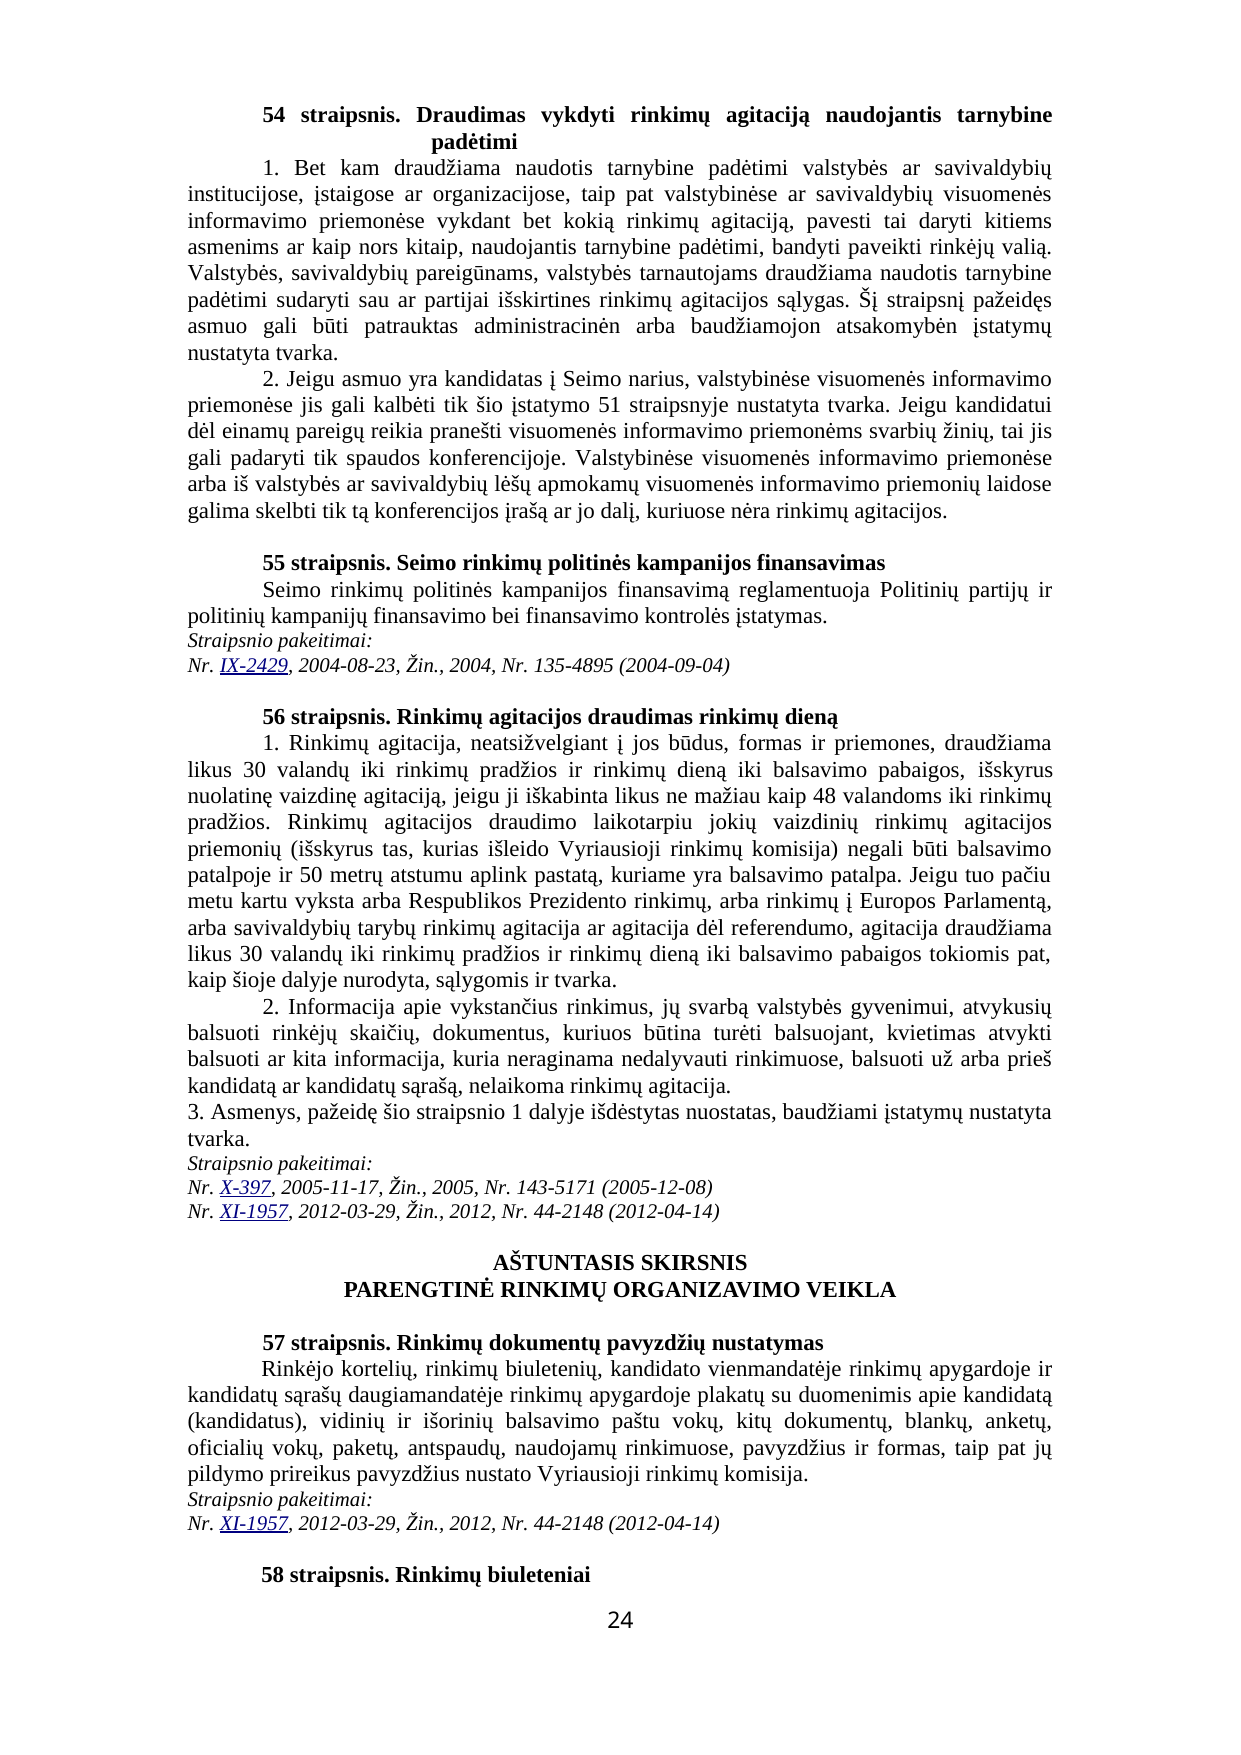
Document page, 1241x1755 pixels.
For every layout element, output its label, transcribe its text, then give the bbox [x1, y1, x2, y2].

text Seimo rinkimų politinės kampanijos finansavimą reglamentuoja Politinių partijų ir politinių kampanijų finansavimo bei finansavimo kontrolės įstatymas. [187, 576, 1053, 628]
text Straipsnio pakeitimai: [187, 1151, 1053, 1175]
text Nr. IX-2429, 2004-08-23, Žin., 2004, Nr. 135-4895 (2004-09-04) [187, 652, 1053, 677]
text Nr. XI-1957, 2012-03-29, Žin., 2012, Nr. 44-2148 (2012-04-14) [187, 1199, 1053, 1223]
text 2. Jeigu asmuo yra kandidatas į Seimo narius, valstybinėse visuomenės informavimo priemonėse jis gali kalbėti tik šio įstatymo 51 straipsnyje nustatyta tvarka. Jeigu kandidatui dėl einamų pareigų reikia pranešti visuomenės informavimo priemonėms svarbių žinių, tai jis gali padaryti tik spaudos konferencijoje. Valstybinėse visuomenės informavimo priemonėse arba iš valstybės ar savivaldybių lėšų apmokamų visuomenės informavimo priemonių laidose galima skelbti tik tą konferencijos įrašą ar jo dalį, kuriuose nėra rinkimų agitacijos. [187, 365, 1053, 523]
text Rinkėjo kortelių, rinkimų biuletenių, kandidato vienmandatėje rinkimų apygardoje ir kandidatų sąrašų daugiamandatėje rinkimų apygardoje plakatų su duomenimis apie kandidatą (kandidatus), vidinių ir išorinių balsavimo paštu vokų, kitų dokumentų, blankų, anketų, oficialių vokų, paketų, antspaudų, naudojamų rinkimuose, pavyzdžius ir formas, taip pat jų pildymo prireikus pavyzdžius nustato Vyriausioji rinkimų komisija. [187, 1355, 1053, 1487]
text 2. Informacija apie vykstančius rinkimus, jų svarbą valstybės gyvenimui, atvykusių balsuoti rinkėjų skaičių, dokumentus, kuriuos būtina turėti balsuojant, kvietimas atvykti balsuoti ar kita informacija, kuria neraginama nedalyvauti rinkimuose, balsuoti už arba prieš kandidatą ar kandidatų sąrašą, nelaikoma rinkimų agitacija. [187, 993, 1053, 1098]
subtitle AŠTUNTASIS SKIRSNIS [187, 1249, 1053, 1276]
subtitle 54 straipsnis. Draudimas vykdyti rinkimų agitaciją naudojantis tarnybine padėtimi [262, 101, 1053, 154]
text 57 straipsnis. Rinkimų dokumentų pavyzdžių nustatymas [187, 1328, 1053, 1355]
text Straipsnio pakeitimai: [187, 1487, 1053, 1511]
subtitle PARENGTINĖ RINKIMŲ ORGANIZAVIMO VEIKLA [187, 1276, 1053, 1302]
text 3. Asmenys, pažeidę šio straipsnio 1 dalyje išdėstytas nuostatas, baudžiami įstatymų nustatyta tvarka. [187, 1098, 1053, 1151]
text 1. Bet kam draudžiama naudotis tarnybine padėtimi valstybės ar savivaldybių institucijose, įstaigose ar organizacijose, taip pat valstybinėse ar savivaldybių visuomenės informavimo priemonėse vykdant bet kokią rinkimų agitaciją, pavesti tai daryti kitiems asmenims ar kaip nors kitaip, naudojantis tarnybine padėtimi, bandyti paveikti rinkėjų valią. Valstybės, savivaldybių pareigūnams, valstybės tarnautojams draudžiama naudotis tarnybine padėtimi sudaryti sau ar partijai išskirtines rinkimų agitacijos sąlygas. Šį straipsnį pažeidęs asmuo gali būti patrauktas administracinėn arba baudžiamojon atsakomybėn įstatymų nustatyta tvarka. [187, 154, 1053, 365]
text Nr. XI-1957, 2012-03-29, Žin., 2012, Nr. 44-2148 (2012-04-14) [187, 1511, 1053, 1535]
text 58 straipsnis. Rinkimų biuleteniai [187, 1561, 1053, 1587]
text Straipsnio pakeitimai: [187, 628, 1053, 652]
text 56 straipsnis. Rinkimų agitacijos draudimas rinkimų dieną [187, 703, 1053, 729]
text 55 straipsnis. Seimo rinkimų politinės kampanijos finansavimas [187, 549, 1053, 576]
text Nr. X-397, 2005-11-17, Žin., 2005, Nr. 143-5171 (2005-12-08) [187, 1175, 1053, 1199]
text 1. Rinkimų agitacija, neatsižvelgiant į jos būdus, formas ir priemones, draudžiama likus 30 valandų iki rinkimų pradžios ir rinkimų dieną iki balsavimo pabaigos, išskyrus nuolatinę vaizdinę agitaciją, jeigu ji iškabinta likus ne mažiau kaip 48 valandoms iki rinkimų pradžios. Rinkimų agitacijos draudimo laikotarpiu jokių vaizdinių rinkimų agitacijos priemonių (išskyrus tas, kurias išleido Vyriausioji rinkimų komisija) negali būti balsavimo patalpoje ir 50 metrų atstumu aplink pastatą, kuriame yra balsavimo patalpa. Jeigu tuo pačiu metu kartu vyksta arba Respublikos Prezidento rinkimų, arba rinkimų į Europos Parlamentą, arba savivaldybių tarybų rinkimų agitacija ar agitacija dėl referendumo, agitacija draudžiama likus 30 valandų iki rinkimų pradžios ir rinkimų dieną iki balsavimo pabaigos tokiomis pat, kaip šioje dalyje nurodyta, sąlygomis ir tvarka. [187, 729, 1053, 993]
